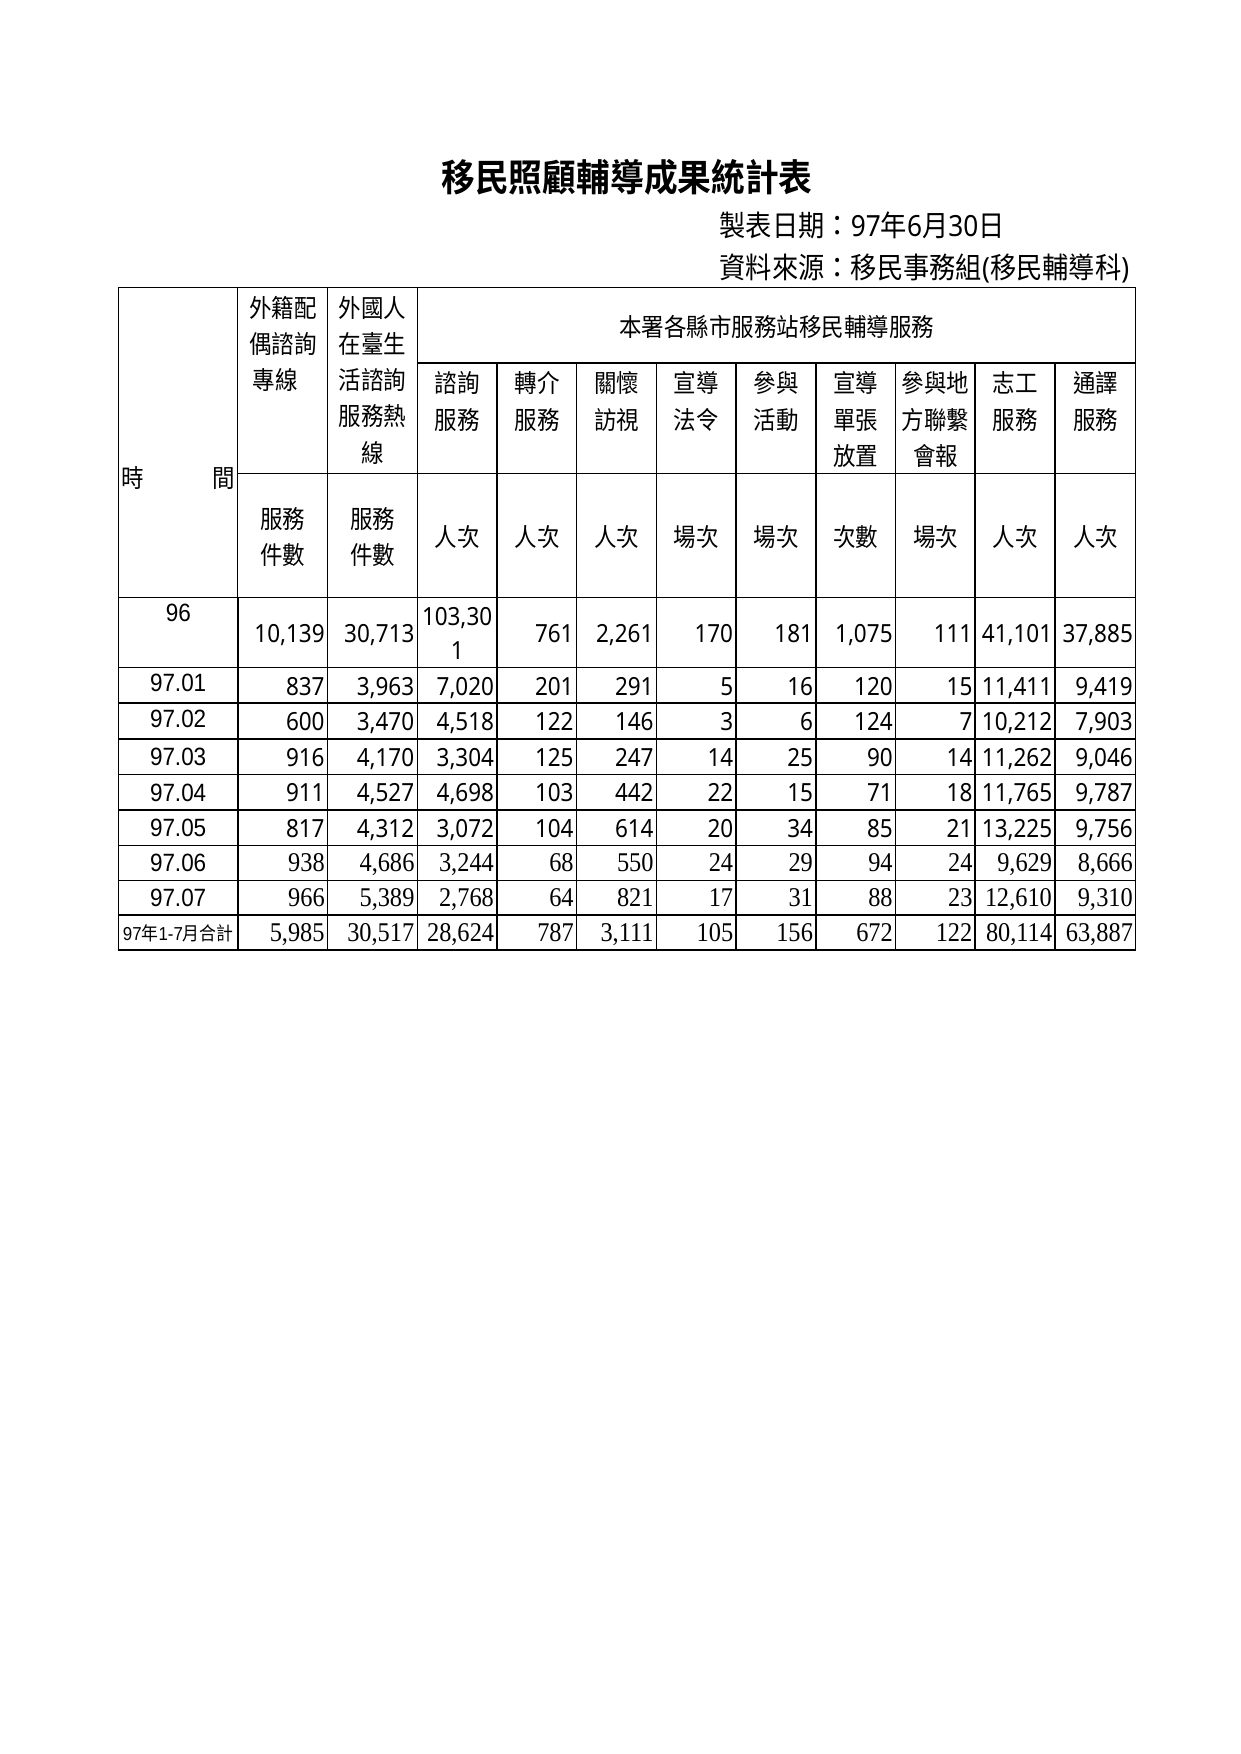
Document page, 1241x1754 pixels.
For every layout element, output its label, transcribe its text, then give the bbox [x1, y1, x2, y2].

table_cell 9,629 [976, 846, 1054, 879]
table_cell 3,072 [418, 811, 496, 845]
table_cell 21 [896, 811, 974, 845]
table_cell 5,389 [328, 881, 417, 914]
table_cell 97.02 [119, 704, 237, 738]
table_cell 參與地方聯繫會報 [896, 364, 974, 473]
table_cell 111 [896, 598, 974, 667]
table_cell 96 [119, 598, 237, 667]
table_cell 場次 [657, 474, 735, 597]
table_cell 11,765 [976, 775, 1054, 809]
table_cell 9,046 [1056, 740, 1135, 773]
table_cell 服務 件數 [328, 474, 417, 597]
table_cell 761 [498, 598, 576, 667]
table_cell 17 [657, 881, 735, 914]
table_cell 94 [817, 846, 895, 879]
table_cell 10,139 [239, 598, 327, 667]
table_cell 97.05 [119, 811, 237, 845]
table_cell 11,262 [976, 740, 1054, 773]
table_cell 11,411 [976, 668, 1054, 702]
table_cell 人次 [577, 474, 656, 597]
table_cell 20 [657, 811, 735, 845]
table_cell 1,075 [817, 598, 895, 667]
table_cell 人次 [498, 474, 576, 597]
table_cell 201 [498, 668, 576, 702]
table_cell 247 [577, 740, 656, 773]
table_cell 156 [737, 916, 815, 949]
table_cell 關懷 訪視 [577, 364, 656, 473]
table_cell 966 [239, 881, 327, 914]
table_cell 30,713 [328, 598, 417, 667]
table_cell 97年1-7月合計 [119, 916, 237, 949]
table_cell 2,768 [418, 881, 496, 914]
table_cell 97.03 [119, 740, 237, 773]
table_cell 15 [737, 775, 815, 809]
table_cell 15 [896, 668, 974, 702]
table_cell 30,517 [328, 916, 417, 949]
table_cell 宣導 單張 放置 [817, 364, 895, 473]
table_cell 9,787 [1056, 775, 1135, 809]
table_cell 821 [577, 881, 656, 914]
table_cell 人次 [1056, 474, 1135, 597]
table_cell 125 [498, 740, 576, 773]
table_cell 4,686 [328, 846, 417, 879]
table_cell 97.01 [119, 668, 237, 702]
table_cell 146 [577, 704, 656, 738]
table_cell 4,312 [328, 811, 417, 845]
table_cell 22 [657, 775, 735, 809]
table_cell 9,756 [1056, 811, 1135, 845]
table_cell 24 [657, 846, 735, 879]
table_cell 5 [657, 668, 735, 702]
table_cell 97.06 [119, 846, 237, 879]
table_cell 3,244 [418, 846, 496, 879]
table_cell 170 [657, 598, 735, 667]
table_cell 人次 [418, 474, 496, 597]
table_cell 13,225 [976, 811, 1054, 845]
table_cell 550 [577, 846, 656, 879]
table_cell 人次 [976, 474, 1054, 597]
table_cell 37,885 [1056, 598, 1135, 667]
table_cell 4,170 [328, 740, 417, 773]
table_header 移民照顧輔導成果統計表 [118, 148, 1136, 202]
table_cell 10,212 [976, 704, 1054, 738]
table_cell 4,698 [418, 775, 496, 809]
table_cell 場次 [896, 474, 974, 597]
table_cell 場次 [737, 474, 815, 597]
table_cell 103,301 [418, 598, 496, 667]
table_cell 85 [817, 811, 895, 845]
table_cell [118, 202, 716, 287]
table_cell 442 [577, 775, 656, 809]
table_cell 80,114 [976, 916, 1054, 949]
table_cell 外籍配偶諮詢 專線 [238, 288, 327, 473]
table_cell 614 [577, 811, 656, 845]
table_cell 817 [239, 811, 327, 845]
table_cell 31 [737, 881, 815, 914]
table_cell 3,304 [418, 740, 496, 773]
table_cell 916 [239, 740, 327, 773]
table_cell 88 [817, 881, 895, 914]
table_cell 787 [498, 916, 576, 949]
table_cell 97.07 [119, 881, 237, 914]
table_cell 291 [577, 668, 656, 702]
table_cell 97.04 [119, 775, 237, 809]
table_cell 7,903 [1056, 704, 1135, 738]
table_cell 轉介 服務 [498, 364, 576, 473]
table_cell 600 [239, 704, 327, 738]
table_cell 103 [498, 775, 576, 809]
table_cell 7 [896, 704, 974, 738]
table_cell 122 [896, 916, 974, 949]
table_cell 122 [498, 704, 576, 738]
table_cell 3,963 [328, 668, 417, 702]
table_cell 672 [817, 916, 895, 949]
table_cell 8,666 [1056, 846, 1135, 879]
table_cell 64 [498, 881, 576, 914]
table_cell 29 [737, 846, 815, 879]
table_cell 製表日期：97年6月30日 資料來源：移民事務組(移民輔導科) [716, 202, 1136, 287]
table_cell 24 [896, 846, 974, 879]
table_cell 25 [737, 740, 815, 773]
table_cell 6 [737, 704, 815, 738]
table_cell 14 [657, 740, 735, 773]
table_cell 63,887 [1056, 916, 1135, 949]
table_cell 時間 [119, 288, 237, 597]
table_cell 外國人在臺生活諮詢服務熱線 [328, 288, 417, 473]
table_cell 次數 [817, 474, 895, 597]
table_cell 23 [896, 881, 974, 914]
table_cell 通譯 服務 [1056, 364, 1135, 473]
table_cell 105 [657, 916, 735, 949]
table_cell 3 [657, 704, 735, 738]
table_cell 16 [737, 668, 815, 702]
table_cell 41,101 [976, 598, 1054, 667]
table_cell 4,527 [328, 775, 417, 809]
table_cell 181 [737, 598, 815, 667]
table_cell 9,310 [1056, 881, 1135, 914]
table_cell 參與 活動 [737, 364, 815, 473]
table_cell 諮詢 服務 [418, 364, 496, 473]
table_cell 120 [817, 668, 895, 702]
table_cell 2,261 [577, 598, 656, 667]
table_cell 18 [896, 775, 974, 809]
table_cell 837 [239, 668, 327, 702]
table_cell 71 [817, 775, 895, 809]
table_cell 7,020 [418, 668, 496, 702]
table_cell 911 [239, 775, 327, 809]
table_cell 34 [737, 811, 815, 845]
table_cell 14 [896, 740, 974, 773]
table_cell 28,624 [418, 916, 496, 949]
table_cell 124 [817, 704, 895, 738]
table_cell 68 [498, 846, 576, 879]
table_cell 938 [239, 846, 327, 879]
table_cell 3,470 [328, 704, 417, 738]
table_cell 5,985 [239, 916, 327, 949]
table_cell 本署各縣市服務站移民輔導服務 [418, 288, 1135, 362]
table_cell 4,518 [418, 704, 496, 738]
table_cell 宣導 法令 [657, 364, 735, 473]
table_cell 9,419 [1056, 668, 1135, 702]
table_cell 3,111 [577, 916, 656, 949]
table_cell 12,610 [976, 881, 1054, 914]
table_cell 90 [817, 740, 895, 773]
table_cell 服務 件數 [238, 474, 327, 597]
table_cell 志工 服務 [976, 364, 1054, 473]
table_cell 104 [498, 811, 576, 845]
